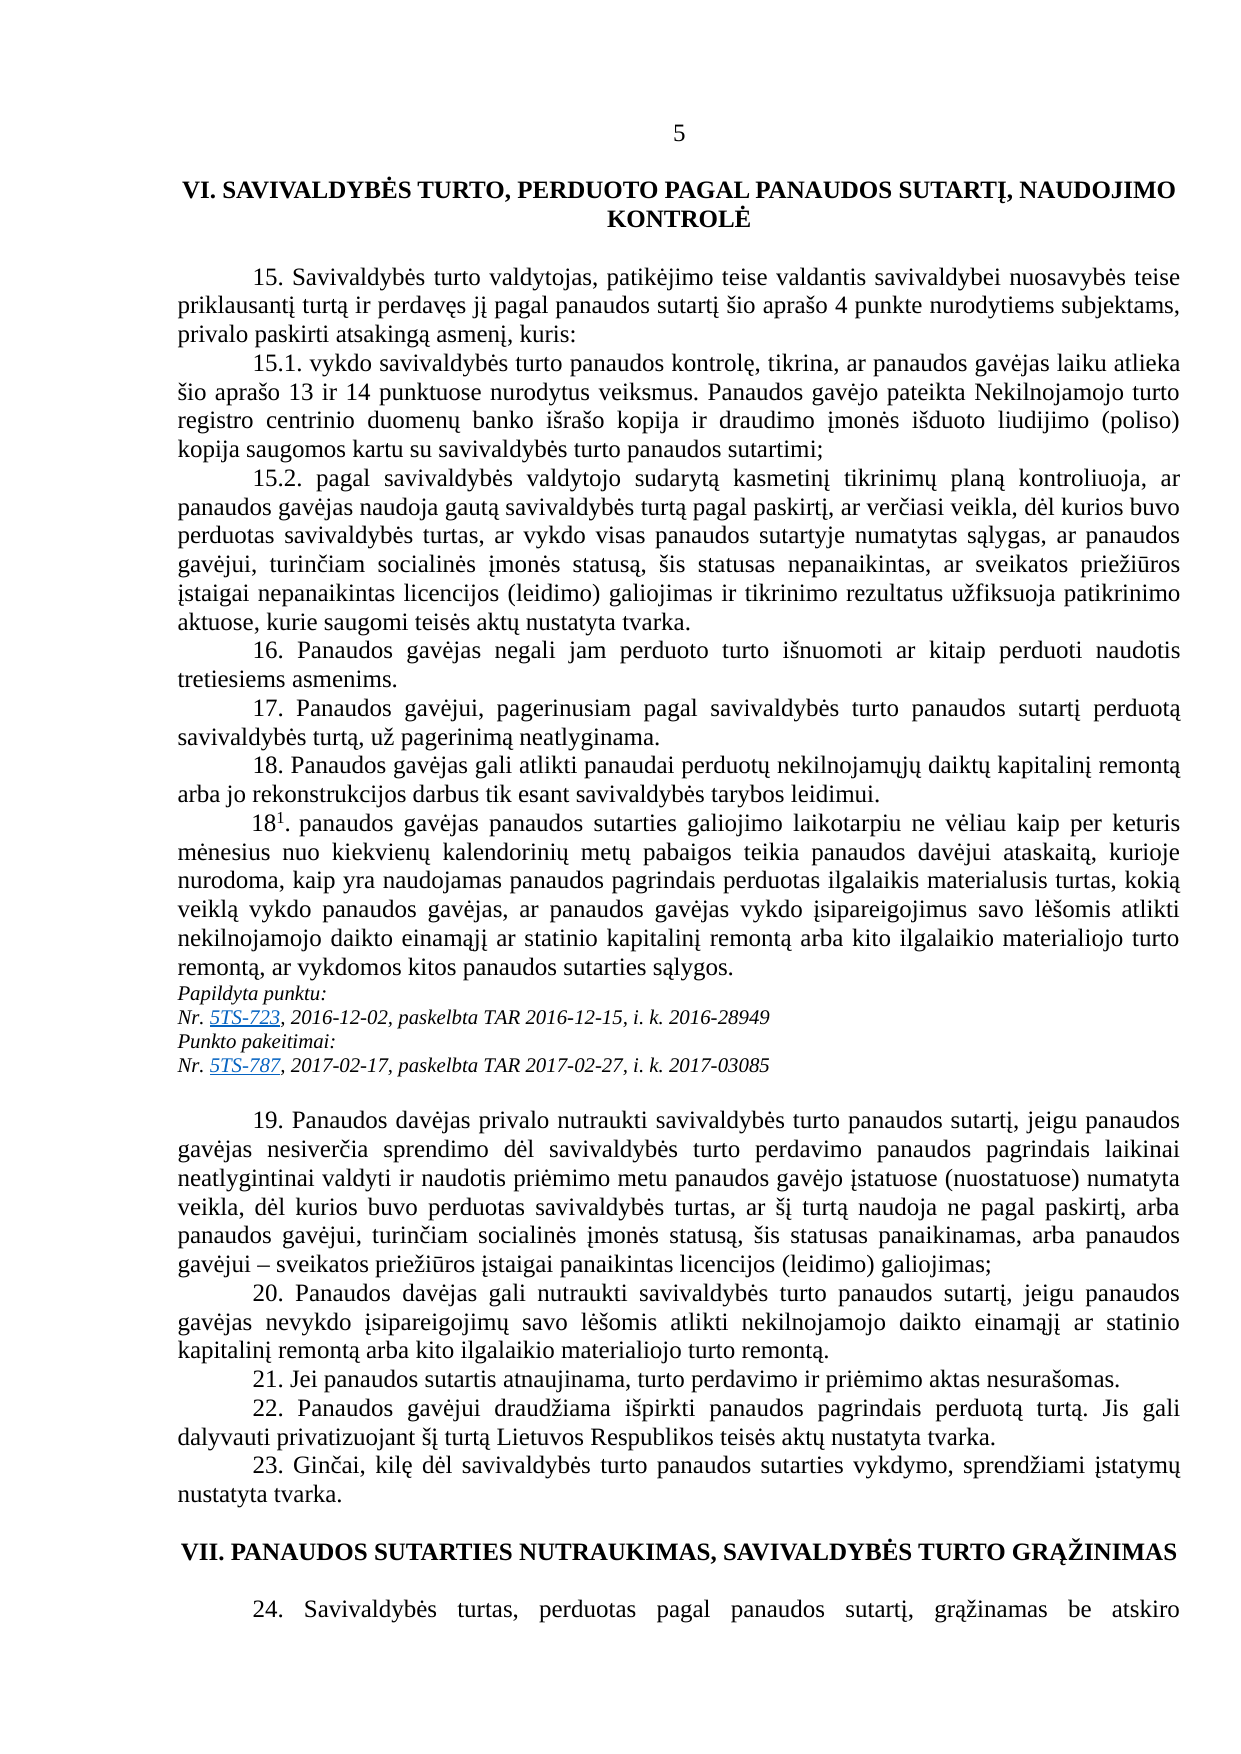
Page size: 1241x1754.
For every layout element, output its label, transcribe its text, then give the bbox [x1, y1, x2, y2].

text 19. Panaudos davėjas privalo nutraukti savivaldybės turto panaudos sutartį, jeigu panaudos gavėjas nesiverčia sprendimo dėl savivaldybės turto perdavimo panaudos pagrindais laikinai neatlygintinai valdyti ir naudotis priėmimo metu panaudos gavėjo įstatuose (nuostatuose) numatyta veikla, dėl kurios buvo perduotas savivaldybės turtas, ar šį turtą naudoja ne pagal paskirtį, arba panaudos gavėjui, turinčiam socialinės įmonės statusą, šis statusas panaikinamas, arba panaudos gavėjui – sveikatos priežiūros įstaigai panaikintas licencijos (leidimo) galiojimas; [177, 1106, 1181, 1278]
text 15.2. pagal savivaldybės valdytojo sudarytą kasmetinį tikrinimų planą kontroliuoja, ar panaudos gavėjas naudoja gautą savivaldybės turtą pagal paskirtį, ar verčiasi veikla, dėl kurios buvo perduotas savivaldybės turtas, ar vykdo visas panaudos sutartyje numatytas sąlygas, ar panaudos gavėjui, turinčiam socialinės įmonės statusą, šis statusas nepanaikintas, ar sveikatos priežiūros įstaigai nepanaikintas licencijos (leidimo) galiojimas ir tikrinimo rezultatus užfiksuoja patikrinimo aktuose, kurie saugomi teisės aktų nustatyta tvarka. [177, 463, 1181, 636]
text 16. Panaudos gavėjas negali jam perduoto turto išnuomoti ar kitaip perduoti naudotis tretiesiems asmenims. [177, 636, 1181, 693]
text VII. PANAUDOS SUTARTIES NUTRAUKIMAS, SAVIVALDYBĖS TURTO GRĄŽINIMAS [177, 1537, 1181, 1566]
text 21. Jei panaudos sutartis atnaujinama, turto perdavimo ir priėmimo aktas nesurašomas. [177, 1364, 1181, 1393]
text 15.1. vykdo savivaldybės turto panaudos kontrolę, tikrina, ar panaudos gavėjas laiku atlieka šio aprašo 13 ir 14 punktuose nurodytus veiksmus. Panaudos gavėjo pateikta Nekilnojamojo turto registro centrinio duomenų banko išrašo kopija ir draudimo įmonės išduoto liudijimo (poliso) kopija saugomos kartu su savivaldybės turto panaudos sutartimi; [177, 348, 1181, 463]
text Papildyta punktu: [177, 981, 1181, 1005]
text 23. Ginčai, kilę dėl savivaldybės turto panaudos sutarties vykdymo, sprendžiami įstatymų nustatyta tvarka. [177, 1451, 1181, 1508]
text 15. Savivaldybės turto valdytojas, patikėjimo teise valdantis savivaldybei nuosavybės teise priklausantį turtą ir perdavęs jį pagal panaudos sutartį šio aprašo 4 punkte nurodytiems subjektams, privalo paskirti atsakingą asmenį, kuris: [177, 262, 1181, 348]
text 24. Savivaldybės turtas, perduotas pagal panaudos sutartį, grąžinamas be atskiro [177, 1594, 1181, 1623]
text 20. Panaudos davėjas gali nutraukti savivaldybės turto panaudos sutartį, jeigu panaudos gavėjas nevykdo įsipareigojimų savo lėšomis atlikti nekilnojamojo daikto einamąjį ar statinio kapitalinį remontą arba kito ilgalaikio materialiojo turto remontą. [177, 1278, 1181, 1364]
text VI. SAVIVALDYBĖS TURTO, PERDUOTO PAGAL PANAUDOS SUTARTĮ, NAUDOJIMO KONTROLĖ [177, 176, 1181, 233]
text 17. Panaudos gavėjui, pagerinusiam pagal savivaldybės turto panaudos sutartį perduotą savivaldybės turtą, už pagerinimą neatlyginama. [177, 693, 1181, 751]
text Nr. 5TS-723, 2016-12-02, paskelbta TAR 2016-12-15, i. k. 2016-28949 [177, 1005, 1181, 1029]
text Nr. 5TS-787, 2017-02-17, paskelbta TAR 2017-02-27, i. k. 2017-03085 [177, 1053, 1181, 1077]
text Punkto pakeitimai: [177, 1029, 1181, 1053]
text 181. panaudos gavėjas panaudos sutarties galiojimo laikotarpiu ne vėliau kaip per keturis mėnesius nuo kiekvienų kalendorinių metų pabaigos teikia panaudos davėjui ataskaitą, kurioje nurodoma, kaip yra naudojamas panaudos pagrindais perduotas ilgalaikis materialusis turtas, kokią veiklą vykdo panaudos gavėjas, ar panaudos gavėjas vykdo įsipareigojimus savo lėšomis atlikti nekilnojamojo daikto einamąjį ar statinio kapitalinį remontą arba kito ilgalaikio materialiojo turto remontą, ar vykdomos kitos panaudos sutarties sąlygos. [177, 808, 1181, 981]
text 22. Panaudos gavėjui draudžiama išpirkti panaudos pagrindais perduotą turtą. Jis gali dalyvauti privatizuojant šį turtą Lietuvos Respublikos teisės aktų nustatyta tvarka. [177, 1393, 1181, 1451]
text 18. Panaudos gavėjas gali atlikti panaudai perduotų nekilnojamųjų daiktų kapitalinį remontą arba jo rekonstrukcijos darbus tik esant savivaldybės tarybos leidimui. [177, 751, 1181, 808]
